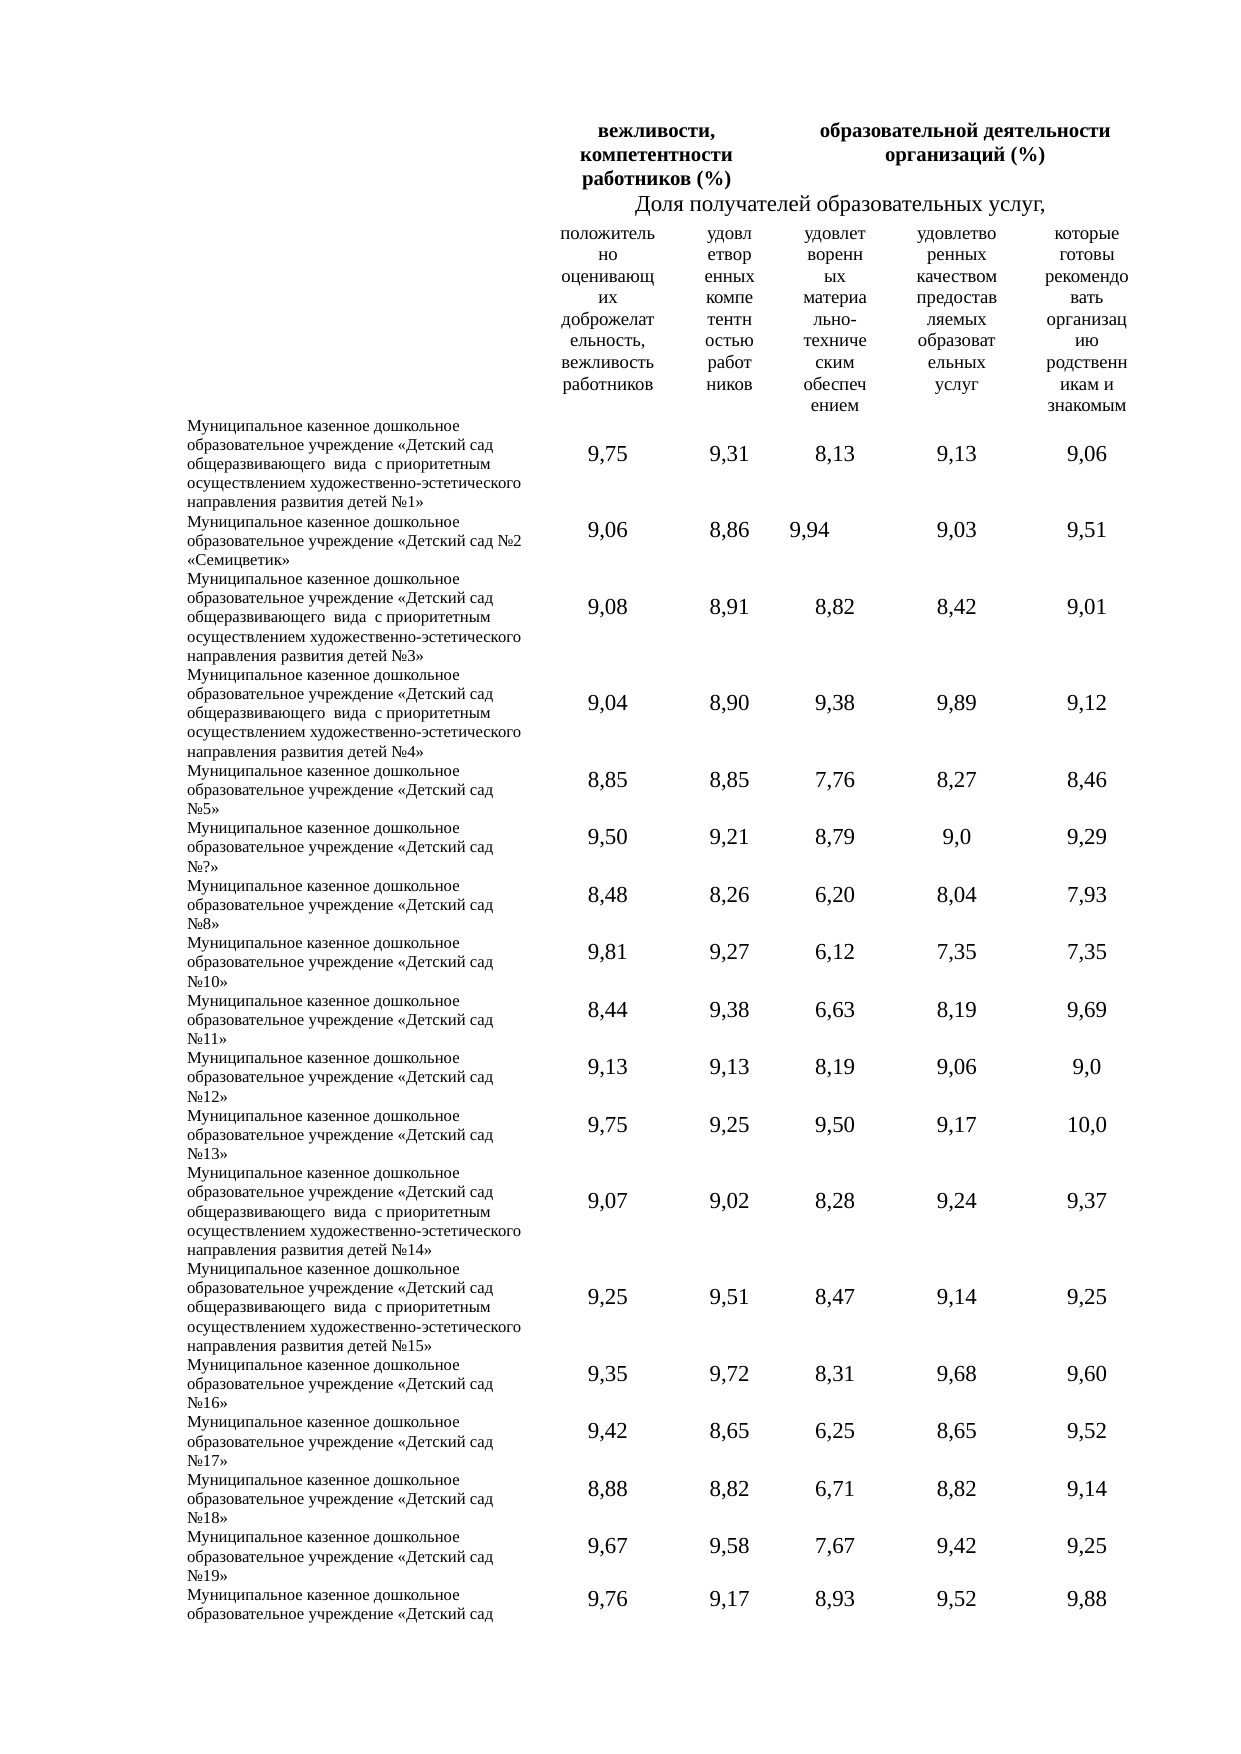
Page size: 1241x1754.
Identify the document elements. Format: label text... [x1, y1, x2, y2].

table_cell 8,88 [535, 1470, 681, 1527]
table_cell 9,13 [892, 416, 1022, 511]
table_cell Муниципальное казенное дошкольное образовательное учреждение «Детский сад общеразвивающего вида с приоритетным осуществлением художественно-эстетического направления развития детей №4» [176, 665, 534, 761]
table_cell Муниципальное казенное дошкольное образовательное учреждение «Детский сад №10» [176, 933, 534, 991]
table_cell 8,04 [892, 876, 1022, 933]
table_cell 6,12 [778, 933, 892, 991]
table_cell 8,19 [892, 991, 1022, 1048]
table_cell 9,25 [681, 1106, 778, 1163]
table_cell 8,19 [778, 1048, 892, 1106]
table_cell Муниципальное казенное дошкольное образовательное учреждение «Детский сад №8» [176, 876, 534, 933]
table_cell удовлетворенных материально-техническим обеспечением [778, 222, 892, 416]
table_cell 8,27 [892, 761, 1022, 818]
table_cell Муниципальное казенное дошкольное образовательное учреждение «Детский сад №16» [176, 1355, 534, 1412]
table_cell 9,52 [892, 1585, 1022, 1632]
table_cell 9,12 [1022, 665, 1152, 761]
table_cell удовлетворенных качеством предоставляемых образовательных услуг [892, 222, 1022, 416]
table_cell 8,79 [778, 818, 892, 876]
table_cell 9,04 [535, 665, 681, 761]
table_cell 8,90 [681, 665, 778, 761]
table_cell 9,75 [535, 416, 681, 511]
table_cell Муниципальное казенное дошкольное образовательное учреждение «Детский сад общеразвивающего вида с приоритетным осуществлением художественно-эстетического направления развития детей №3» [176, 569, 534, 665]
table_cell 9,17 [681, 1585, 778, 1632]
table_cell 7,35 [1022, 933, 1152, 991]
table_cell 10,0 [1022, 1106, 1152, 1163]
table_cell 9,14 [892, 1259, 1022, 1355]
table_cell 8,91 [681, 569, 778, 665]
table_cell 8,85 [681, 761, 778, 818]
table_header [176, 118, 534, 416]
table_cell 9,17 [892, 1106, 1022, 1163]
table_cell 9,21 [681, 818, 778, 876]
table_cell 9,25 [1022, 1527, 1152, 1585]
table_cell Муниципальное казенное дошкольное образовательное учреждение «Детский сад №12» [176, 1048, 534, 1106]
table_cell 9,13 [535, 1048, 681, 1106]
table_cell Муниципальное казенное дошкольное образовательное учреждение «Детский сад №19» [176, 1527, 534, 1585]
table_cell 9,94 [778, 511, 892, 569]
table_cell 7,76 [778, 761, 892, 818]
table_cell Муниципальное казенное дошкольное образовательное учреждение «Детский сад [176, 1585, 534, 1632]
table_cell 9,50 [535, 818, 681, 876]
table_cell Муниципальное казенное дошкольное образовательное учреждение «Детский сад №2 «Семицветик» [176, 511, 534, 569]
table_cell 9,88 [1022, 1585, 1152, 1632]
table_cell 9,13 [681, 1048, 778, 1106]
table_cell 8,48 [535, 876, 681, 933]
table_cell 8,82 [778, 569, 892, 665]
table_cell 9,68 [892, 1355, 1022, 1412]
table_cell 9,72 [681, 1355, 778, 1412]
table_cell 6,63 [778, 991, 892, 1048]
table_cell 9,08 [535, 569, 681, 665]
table_cell 9,06 [1022, 416, 1152, 511]
table_cell 8,65 [681, 1412, 778, 1470]
table_cell Муниципальное казенное дошкольное образовательное учреждение «Детский сад №11» [176, 991, 534, 1048]
table_cell 9,31 [681, 416, 778, 511]
table_cell Муниципальное казенное дошкольное образовательное учреждение «Детский сад №18» [176, 1470, 534, 1527]
table_cell 6,20 [778, 876, 892, 933]
table_cell удовлетворенных компетентностью работников [681, 222, 778, 416]
table_cell 9,50 [778, 1106, 892, 1163]
table_cell Муниципальное казенное дошкольное образовательное учреждение «Детский сад №?» [176, 818, 534, 876]
table_cell 9,52 [1022, 1412, 1152, 1470]
table_cell 7,67 [778, 1527, 892, 1585]
table_cell 9,35 [535, 1355, 681, 1412]
table_cell 6,71 [778, 1470, 892, 1527]
table_cell 9,69 [1022, 991, 1152, 1048]
table_cell 7,93 [1022, 876, 1152, 933]
table_cell 7,35 [892, 933, 1022, 991]
table_cell 8,82 [681, 1470, 778, 1527]
table_cell 9,06 [535, 511, 681, 569]
table_cell 8,86 [681, 511, 778, 569]
table_cell 9,42 [535, 1412, 681, 1470]
table_cell 9,24 [892, 1163, 1022, 1259]
table_cell Муниципальное казенное дошкольное образовательное учреждение «Детский сад общеразвивающего вида с приоритетным осуществлением художественно-эстетического направления развития детей №1» [176, 416, 534, 511]
table_cell Муниципальное казенное дошкольное образовательное учреждение «Детский сад №13» [176, 1106, 534, 1163]
table_cell 9,51 [1022, 511, 1152, 569]
table_cell 9,89 [892, 665, 1022, 761]
table_cell 8,65 [892, 1412, 1022, 1470]
table_cell 9,06 [892, 1048, 1022, 1106]
table_cell 9,03 [892, 511, 1022, 569]
table_cell 9,37 [1022, 1163, 1152, 1259]
table_cell вежливости, компетентности работников (%) [535, 118, 778, 190]
table_cell 9,76 [535, 1585, 681, 1632]
table_cell 9,01 [1022, 569, 1152, 665]
table_cell 8,93 [778, 1585, 892, 1632]
table_cell 9,02 [681, 1163, 778, 1259]
table_cell Муниципальное казенное дошкольное образовательное учреждение «Детский сад общеразвивающего вида с приоритетным осуществлением художественно-эстетического направления развития детей №14» [176, 1163, 534, 1259]
table_cell 9,25 [1022, 1259, 1152, 1355]
table_cell образовательной деятельности организаций (%) [778, 118, 1152, 190]
table_cell положительно оценивающих доброжелательность, вежливость работников [535, 222, 681, 416]
table_cell 9,38 [778, 665, 892, 761]
table_cell Муниципальное казенное дошкольное образовательное учреждение «Детский сад №17» [176, 1412, 534, 1470]
table_cell 9,51 [681, 1259, 778, 1355]
table_cell 9,0 [892, 818, 1022, 876]
table_cell 8,13 [778, 416, 892, 511]
table_cell 8,28 [778, 1163, 892, 1259]
table_cell Доля получателей образовательных услуг, [535, 190, 1152, 222]
table_cell 9,27 [681, 933, 778, 991]
table_cell Муниципальное казенное дошкольное образовательное учреждение «Детский сад общеразвивающего вида с приоритетным осуществлением художественно-эстетического направления развития детей №15» [176, 1259, 534, 1355]
table_cell 9,42 [892, 1527, 1022, 1585]
table_cell 8,31 [778, 1355, 892, 1412]
table_cell 8,46 [1022, 761, 1152, 818]
table_cell 9,67 [535, 1527, 681, 1585]
table_cell 8,44 [535, 991, 681, 1048]
table_cell 9,07 [535, 1163, 681, 1259]
table_cell 8,82 [892, 1470, 1022, 1527]
table_cell 9,38 [681, 991, 778, 1048]
table_cell 9,14 [1022, 1470, 1152, 1527]
table_cell 9,58 [681, 1527, 778, 1585]
table_cell 8,47 [778, 1259, 892, 1355]
table_cell которые готовы рекомендовать организацию родственникам и знакомым [1022, 222, 1152, 416]
table_cell 9,25 [535, 1259, 681, 1355]
table_cell 9,60 [1022, 1355, 1152, 1412]
table_cell 8,42 [892, 569, 1022, 665]
table_cell 9,0 [1022, 1048, 1152, 1106]
table_cell 6,25 [778, 1412, 892, 1470]
table_cell Муниципальное казенное дошкольное образовательное учреждение «Детский сад №5» [176, 761, 534, 818]
table_cell 8,26 [681, 876, 778, 933]
table_cell 8,85 [535, 761, 681, 818]
table_cell 9,81 [535, 933, 681, 991]
table_cell 9,75 [535, 1106, 681, 1163]
table_cell 9,29 [1022, 818, 1152, 876]
